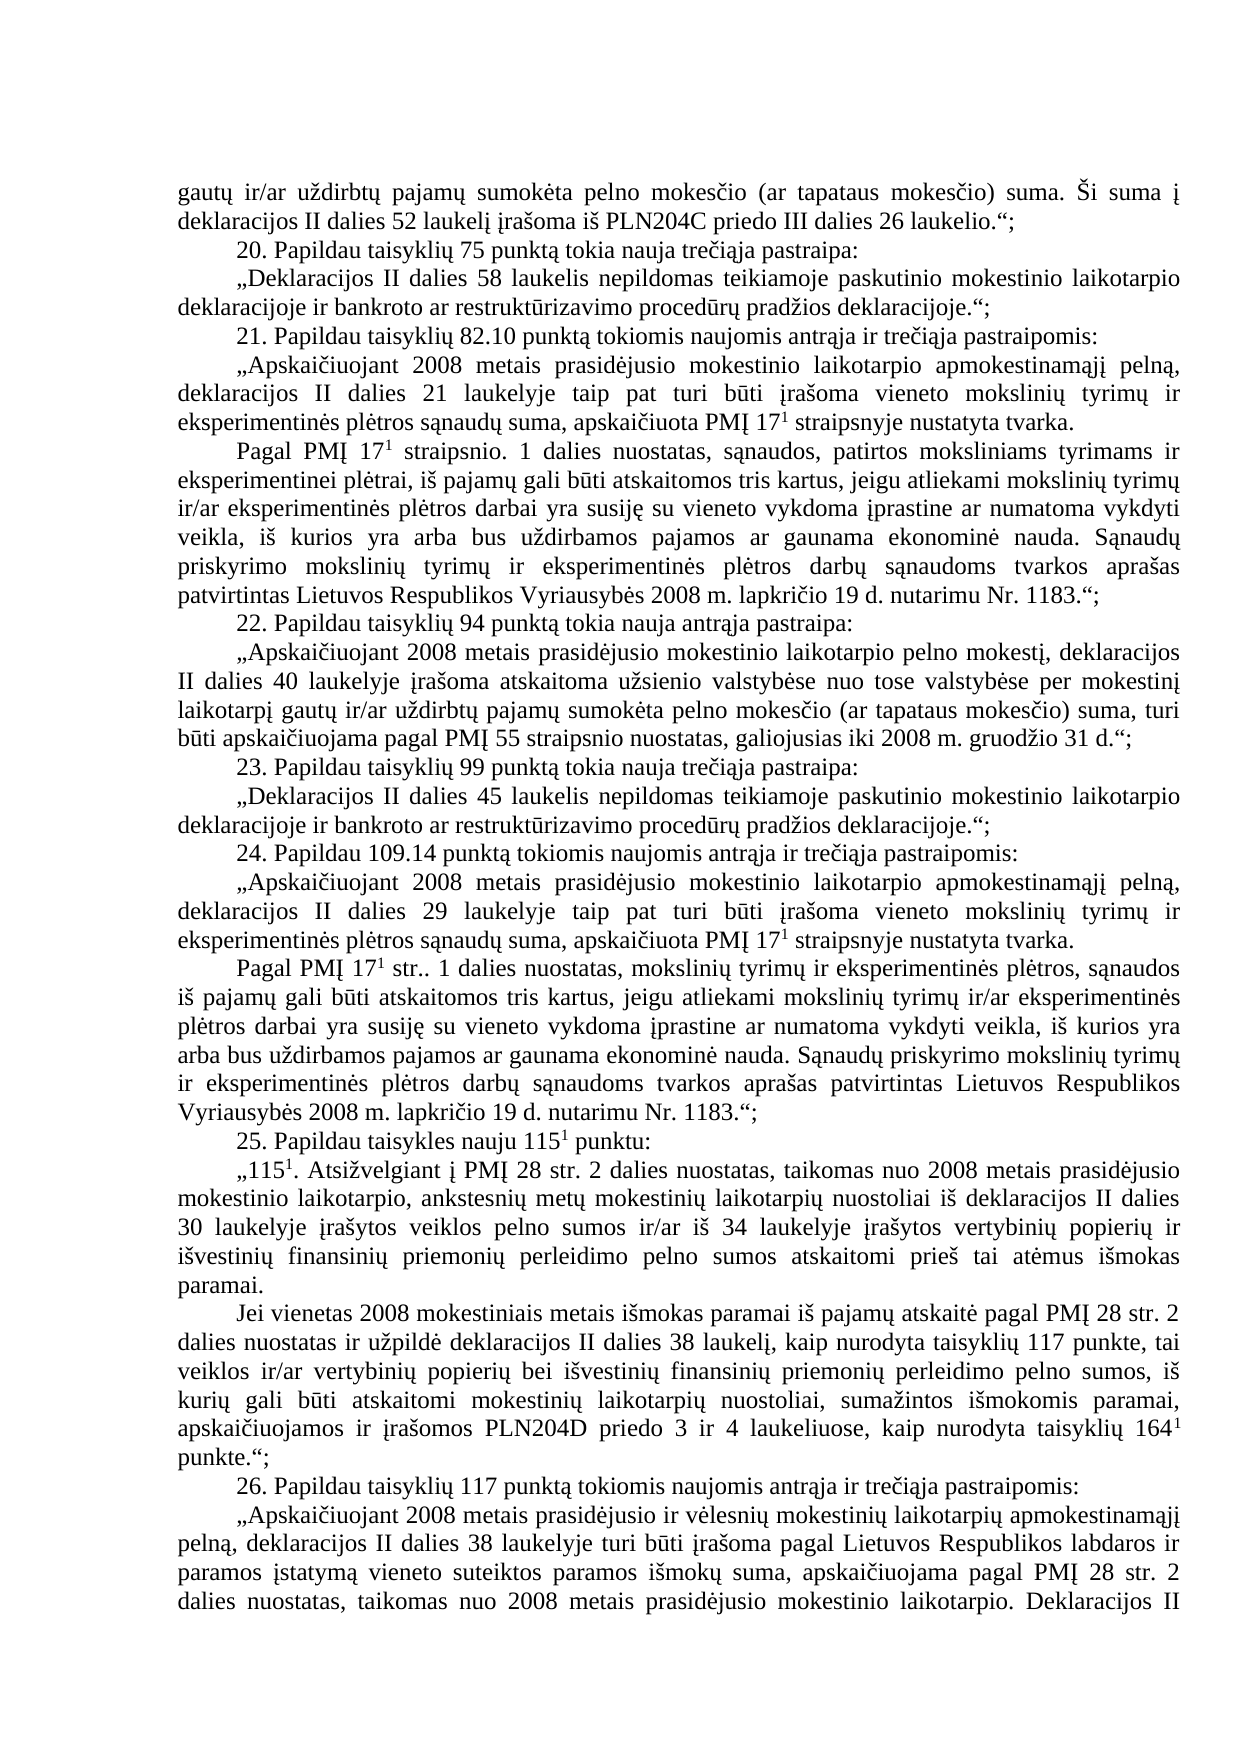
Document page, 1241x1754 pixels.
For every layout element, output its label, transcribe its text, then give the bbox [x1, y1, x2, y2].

text „Apskaičiuojant 2008 metais prasidėjusio mokestinio laikotarpio apmokestinamąjį pelną, deklaracijos II dalies 21 laukelyje taip pat turi būti įrašoma vieneto mokslinių tyrimų ir eksperimentinės plėtros sąnaudų suma, apskaičiuota PMĮ 171 straipsnyje nustatyta tvarka. [177, 350, 1181, 436]
text 22. Papildau taisyklių 94 punktą tokia nauja antrąja pastraipa: [177, 608, 1181, 637]
text „1151. Atsižvelgiant į PMĮ 28 str. 2 dalies nuostatas, taikomas nuo 2008 metais prasidėjusio mokestinio laikotarpio, ankstesnių metų mokestinių laikotarpių nuostoliai iš deklaracijos II dalies 30 laukelyje įrašytos veiklos pelno sumos ir/ar iš 34 laukelyje įrašytos vertybinių popierių ir išvestinių finansinių priemonių perleidimo pelno sumos atskaitomi prieš tai atėmus išmokas paramai. [177, 1155, 1181, 1298]
text 23. Papildau taisyklių 99 punktą tokia nauja trečiąja pastraipa: [177, 752, 1181, 781]
text Pagal PMĮ 171 str.. 1 dalies nuostatas, mokslinių tyrimų ir eksperimentinės plėtros, sąnaudos iš pajamų gali būti atskaitomos tris kartus, jeigu atliekami mokslinių tyrimų ir/ar eksperimentinės plėtros darbai yra susiję su vieneto vykdoma įprastine ar numatoma vykdyti veikla, iš kurios yra arba bus uždirbamos pajamos ar gaunama ekonominė nauda. Sąnaudų priskyrimo mokslinių tyrimų ir eksperimentinės plėtros darbų sąnaudoms tvarkos aprašas patvirtintas Lietuvos Respublikos Vyriausybės 2008 m. lapkričio 19 d. nutarimu Nr. 1183.“; [177, 953, 1181, 1126]
text 24. Papildau 109.14 punktą tokiomis naujomis antrąja ir trečiąja pastraipomis: [177, 838, 1181, 867]
text 20. Papildau taisyklių 75 punktą tokia nauja trečiąja pastraipa: [177, 235, 1181, 263]
text gautų ir/ar uždirbtų pajamų sumokėta pelno mokesčio (ar tapataus mokesčio) suma. Ši suma į deklaracijos II dalies 52 laukelį įrašoma iš PLN204C priedo III dalies 26 laukelio.“; [177, 177, 1181, 235]
text 26. Papildau taisyklių 117 punktą tokiomis naujomis antrąja ir trečiąja pastraipomis: [177, 1471, 1181, 1500]
text „Deklaracijos II dalies 45 laukelis nepildomas teikiamoje paskutinio mokestinio laikotarpio deklaracijoje ir bankroto ar restruktūrizavimo procedūrų pradžios deklaracijoje.“; [177, 781, 1181, 838]
text „Deklaracijos II dalies 58 laukelis nepildomas teikiamoje paskutinio mokestinio laikotarpio deklaracijoje ir bankroto ar restruktūrizavimo procedūrų pradžios deklaracijoje.“; [177, 263, 1181, 321]
text 25. Papildau taisykles nauju 1151 punktu: [177, 1126, 1181, 1155]
text Pagal PMĮ 171 straipsnio. 1 dalies nuostatas, sąnaudos, patirtos moksliniams tyrimams ir eksperimentinei plėtrai, iš pajamų gali būti atskaitomos tris kartus, jeigu atliekami mokslinių tyrimų ir/ar eksperimentinės plėtros darbai yra susiję su vieneto vykdoma įprastine ar numatoma vykdyti veikla, iš kurios yra arba bus uždirbamos pajamos ar gaunama ekonominė nauda. Sąnaudų priskyrimo mokslinių tyrimų ir eksperimentinės plėtros darbų sąnaudoms tvarkos aprašas patvirtintas Lietuvos Respublikos Vyriausybės 2008 m. lapkričio 19 d. nutarimu Nr. 1183.“; [177, 436, 1181, 608]
text „Apskaičiuojant 2008 metais prasidėjusio mokestinio laikotarpio apmokestinamąjį pelną, deklaracijos II dalies 29 laukelyje taip pat turi būti įrašoma vieneto mokslinių tyrimų ir eksperimentinės plėtros sąnaudų suma, apskaičiuota PMĮ 171 straipsnyje nustatyta tvarka. [177, 867, 1181, 953]
text Jei vienetas 2008 mokestiniais metais išmokas paramai iš pajamų atskaitė pagal PMĮ 28 str. 2 dalies nuostatas ir užpildė deklaracijos II dalies 38 laukelį, kaip nurodyta taisyklių 117 punkte, tai veiklos ir/ar vertybinių popierių bei išvestinių finansinių priemonių perleidimo pelno sumos, iš kurių gali būti atskaitomi mokestinių laikotarpių nuostoliai, sumažintos išmokomis paramai, apskaičiuojamos ir įrašomos PLN204D priedo 3 ir 4 laukeliuose, kaip nurodyta taisyklių 1641 punkte.“; [177, 1298, 1181, 1471]
text „Apskaičiuojant 2008 metais prasidėjusio ir vėlesnių mokestinių laikotarpių apmokestinamąjį pelną, deklaracijos II dalies 38 laukelyje turi būti įrašoma pagal Lietuvos Respublikos labdaros ir paramos įstatymą vieneto suteiktos paramos išmokų suma, apskaičiuojama pagal PMĮ 28 str. 2 dalies nuostatas, taikomas nuo 2008 metais prasidėjusio mokestinio laikotarpio. Deklaracijos II [177, 1500, 1181, 1615]
text „Apskaičiuojant 2008 metais prasidėjusio mokestinio laikotarpio pelno mokestį, deklaracijos II dalies 40 laukelyje įrašoma atskaitoma užsienio valstybėse nuo tose valstybėse per mokestinį laikotarpį gautų ir/ar uždirbtų pajamų sumokėta pelno mokesčio (ar tapataus mokesčio) suma, turi būti apskaičiuojama pagal PMĮ 55 straipsnio nuostatas, galiojusias iki 2008 m. gruodžio 31 d.“; [177, 637, 1181, 752]
text 21. Papildau taisyklių 82.10 punktą tokiomis naujomis antrąja ir trečiąja pastraipomis: [177, 321, 1181, 350]
